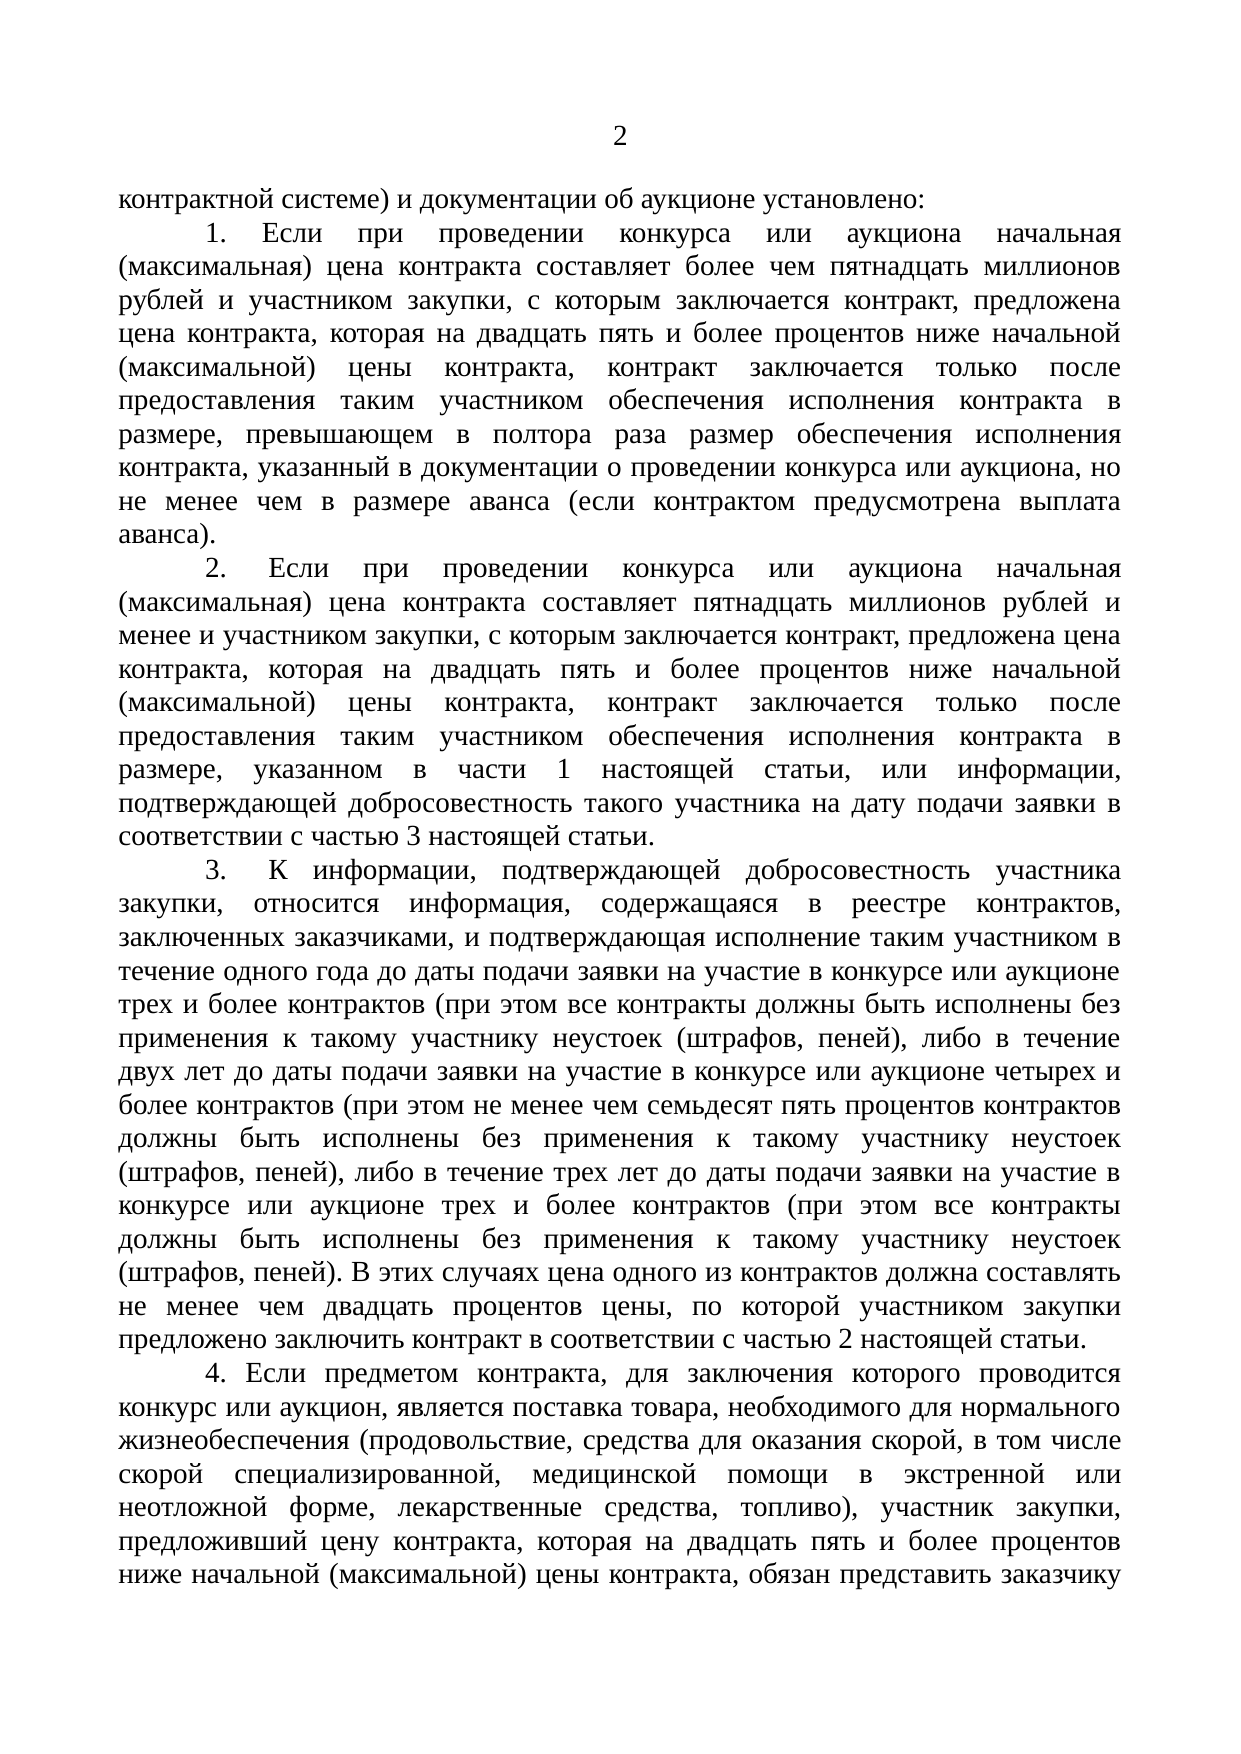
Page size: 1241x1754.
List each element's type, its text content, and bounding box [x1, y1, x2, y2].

text 1. Если при проведении конкурса или аукциона начальная (максимальная) цена контракта составляет более чем пятнадцать миллионов рублей и участником закупки, с которым заключается контракт, предложена цена контракта, которая на двадцать пять и более процентов ниже начальной (максимальной) цены контракта, контракт заключается только после предоставления таким участником обеспечения исполнения контракта в размере, превышающем в полтора раза размер обеспечения исполнения контракта, указанный в документации о проведении конкурса или аукциона, но не менее чем в размере аванса (если контрактом предусмотрена выплата аванса). [118, 215, 1122, 550]
list К информации, подтверждающей добросовестность участника закупки, относится информация, содержащаяся в реестре контрактов, заключенных заказчиками, и подтверждающая исполнение таким участником в течение одного года до даты подачи заявки на участие в конкурсе или аукционе трех и более контрактов (при этом все контракты должны быть исполнены без применения к такому участнику неустоек (штрафов, пеней), либо в течение двух лет до даты подачи заявки на участие в конкурсе или аукционе четырех и более контрактов (при этом не менее чем семьдесят пять процентов контрактов должны быть исполнены без применения к такому участнику неустоек (штрафов, пеней), либо в течение трех лет до даты подачи заявки на участие в конкурсе или аукционе трех и более контрактов (при этом все контракты должны быть исполнены без применения к такому участнику неустоек (штрафов, пеней). В этих случаях цена одного из контрактов должна составлять не менее чем двадцать процентов цены, по которой участником закупки предложено заключить контракт в соответствии с частью 2 настоящей статьи. [118, 852, 1122, 1355]
text контрактной системе) и документации об аукционе установлено: [118, 181, 1122, 215]
list Если при проведении конкурса или аукциона начальная (максимальная) цена контракта составляет пятнадцать миллионов рублей и менее и участником закупки, с которым заключается контракт, предложена цена контракта, которая на двадцать пять и более процентов ниже начальной (максимальной) цены контракта, контракт заключается только после предоставления таким участником обеспечения исполнения контракта в размере, указанном в части 1 настоящей статьи, или информации, подтверждающей добросовестность такого участника на дату подачи заявки в соответствии с частью 3 настоящей статьи. [118, 550, 1122, 852]
text 4. Если предметом контракта, для заключения которого проводится конкурс или аукцион, является поставка товара, необходимого для нормального жизнеобеспечения (продовольствие, средства для оказания скорой, в том числе скорой специализированной, медицинской помощи в экстренной или неотложной форме, лекарственные средства, топливо), участник закупки, предложивший цену контракта, которая на двадцать пять и более процентов ниже начальной (максимальной) цены контракта, обязан представить заказчику [118, 1355, 1122, 1590]
